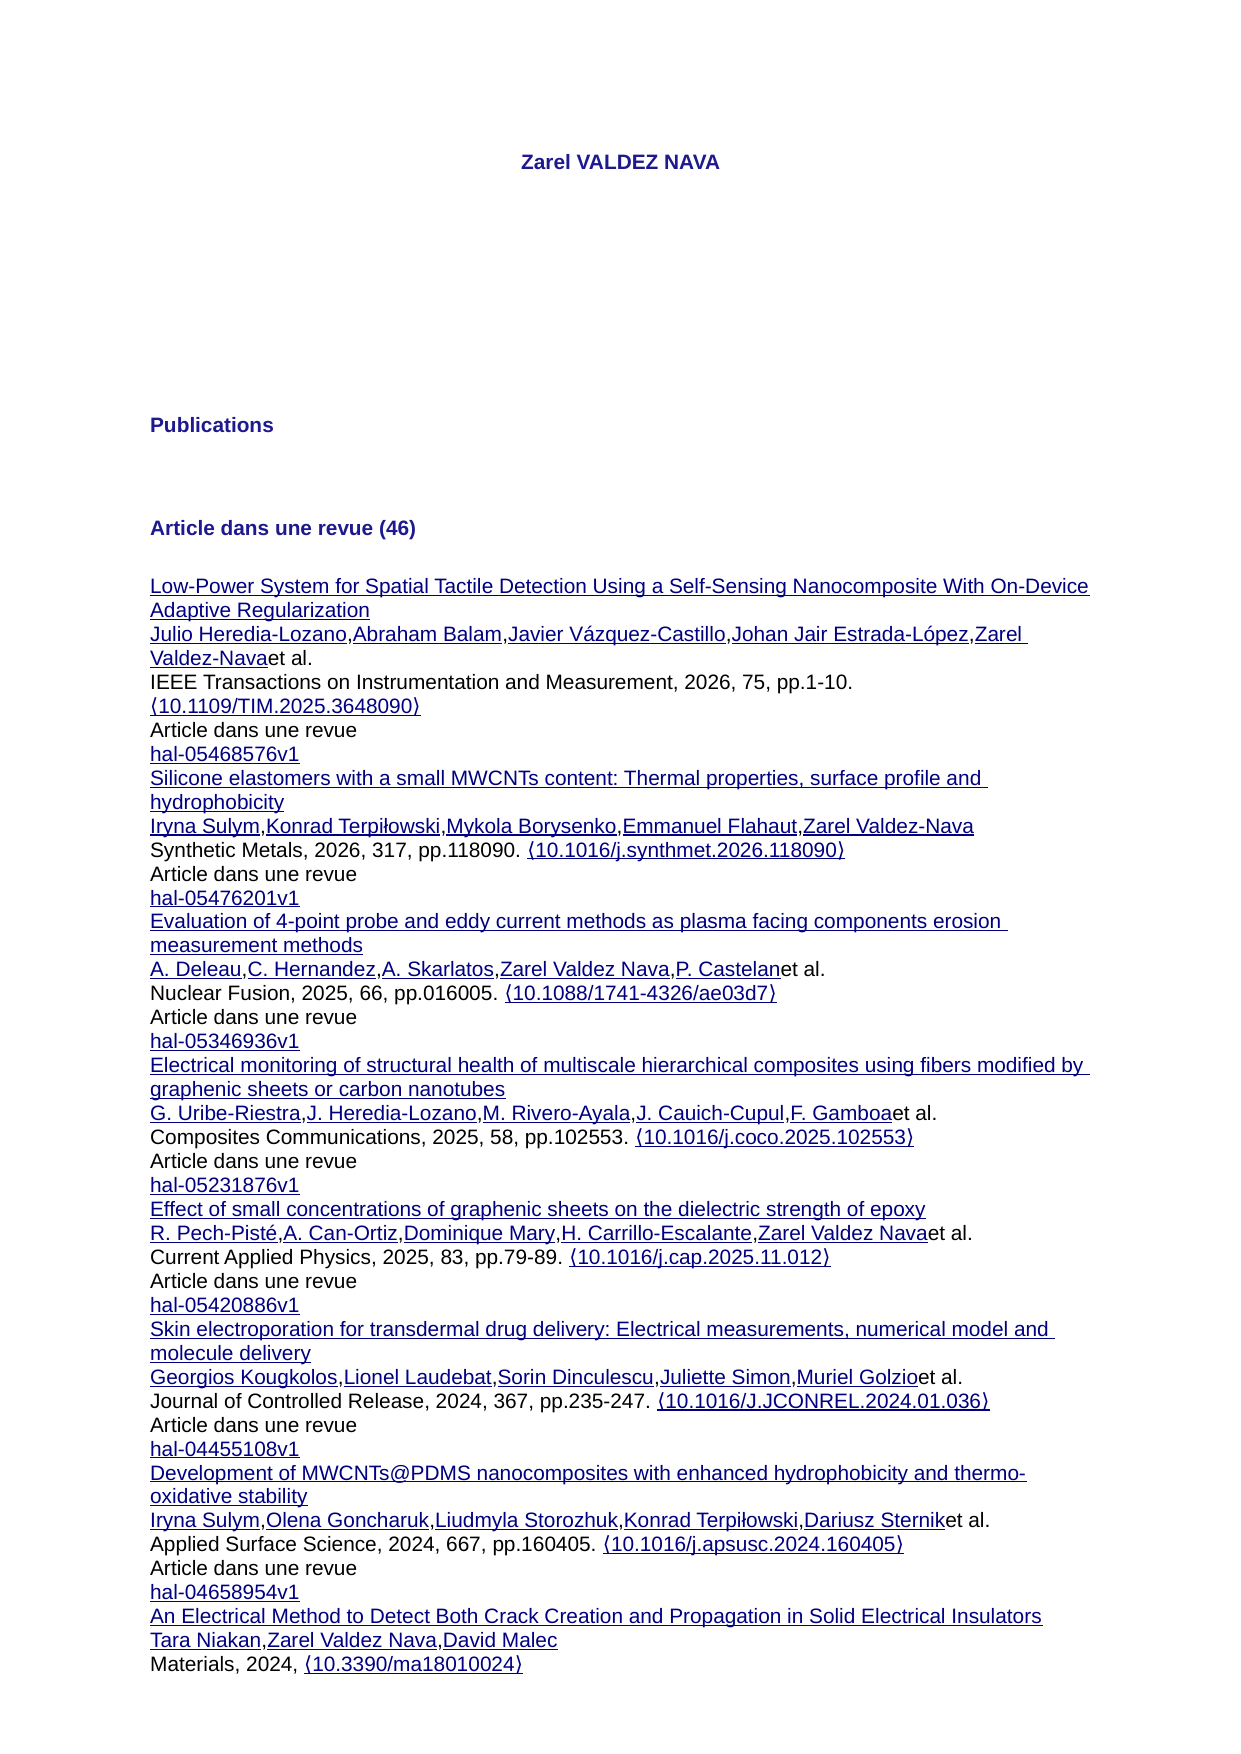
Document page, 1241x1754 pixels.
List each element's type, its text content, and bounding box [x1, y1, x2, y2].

table_cell Evaluation of 4-point probe and eddy current methods as plasma facing components erosion measurement methods A. Deleau,C. Hernandez,A. Skarlatos,Zarel Valdez Nava,P. Castelanet al. Nuclear Fusion, 2025, 66, pp.016005. ⟨10.1088/1741-4326/ae03d7⟩ Article dans une revue hal-05346936v1 [150, 909, 1090, 1053]
table_cell Development of MWCNTs@PDMS nanocomposites with enhanced hydrophobicity and thermo-oxidative stability Iryna Sulym,Olena Goncharuk,Liudmyla Storozhuk,Konrad Terpiłowski,Dariusz Sterniket al. Applied Surface Science, 2024, 667, pp.160405. ⟨10.1016/j.apsusc.2024.160405⟩ Article dans une revue hal-04658954v1 [150, 1460, 1090, 1604]
table_cell An Electrical Method to Detect Both Crack Creation and Propagation in Solid Electrical Insulators Tara Niakan,Zarel Valdez Nava,David Malec Materials, 2024, ⟨10.3390/ma18010024⟩ [150, 1604, 1090, 1676]
subtitle Publications [150, 412, 1090, 436]
table_cell Effect of small concentrations of graphenic sheets on the dielectric strength of epoxy R. Pech-Pisté,A. Can-Ortiz,Dominique Mary,H. Carrillo-Escalante,Zarel Valdez Navaet al. Current Applied Physics, 2025, 83, pp.79-89. ⟨10.1016/j.cap.2025.11.012⟩ Article dans une revue hal-05420886v1 [150, 1197, 1090, 1317]
table_cell graphenic sheets or carbon nanotubes G. Uribe-Riestra,J. Heredia-Lozano,M. Rivero-Ayala,J. Cauich-Cupul,F. Gamboaet al. Composites Communications, 2025, 58, pp.102553. ⟨10.1016/j.coco.2025.102553⟩ Article dans une revue hal-05231876v1 [150, 1075, 1090, 1197]
subtitle Article dans une revue (46) [150, 516, 1090, 539]
table_cell Silicone elastomers with a small MWCNTs content: Thermal properties, surface profile and hydrophobicity Iryna Sulym,Konrad Terpiłowski,Mykola Borysenko,Emmanuel Flahaut,Zarel Valdez-Nava Synthetic Metals, 2026, 317, pp.118090. ⟨10.1016/j.synthmet.2026.118090⟩ Article dans une revue hal-05476201v1 [150, 766, 1090, 909]
table_header Low-Power System for Spatial Tactile Detection Using a Self-Sensing Nanocomposite With On-Device [150, 574, 1090, 595]
table_cell Electrical monitoring of structural health of multiscale hierarchical composites using fibers modified by [150, 1053, 1090, 1074]
table_header Adaptive Regularization Julio Heredia-Lozano,Abraham Balam,Javier Vázquez-Castillo,Johan Jair Estrada-López,Zarel Valdez-Navaet al. IEEE Transactions on Instrumentation and Measurement, 2026, 75, pp.1-10. ⟨10.1109/TIM.2025.3648090⟩ Article dans une revue hal-05468576v1 [150, 596, 1090, 766]
subtitle Zarel VALDEZ NAVA [150, 150, 1090, 174]
table_cell Skin electroporation for transdermal drug delivery: Electrical measurements, numerical model and molecule delivery Georgios Kougkolos,Lionel Laudebat,Sorin Dinculescu,Juliette Simon,Muriel Golzioet al. Journal of Controlled Release, 2024, 367, pp.235-247. ⟨10.1016/J.JCONREL.2024.01.036⟩ Article dans une revue hal-04455108v1 [150, 1317, 1090, 1460]
